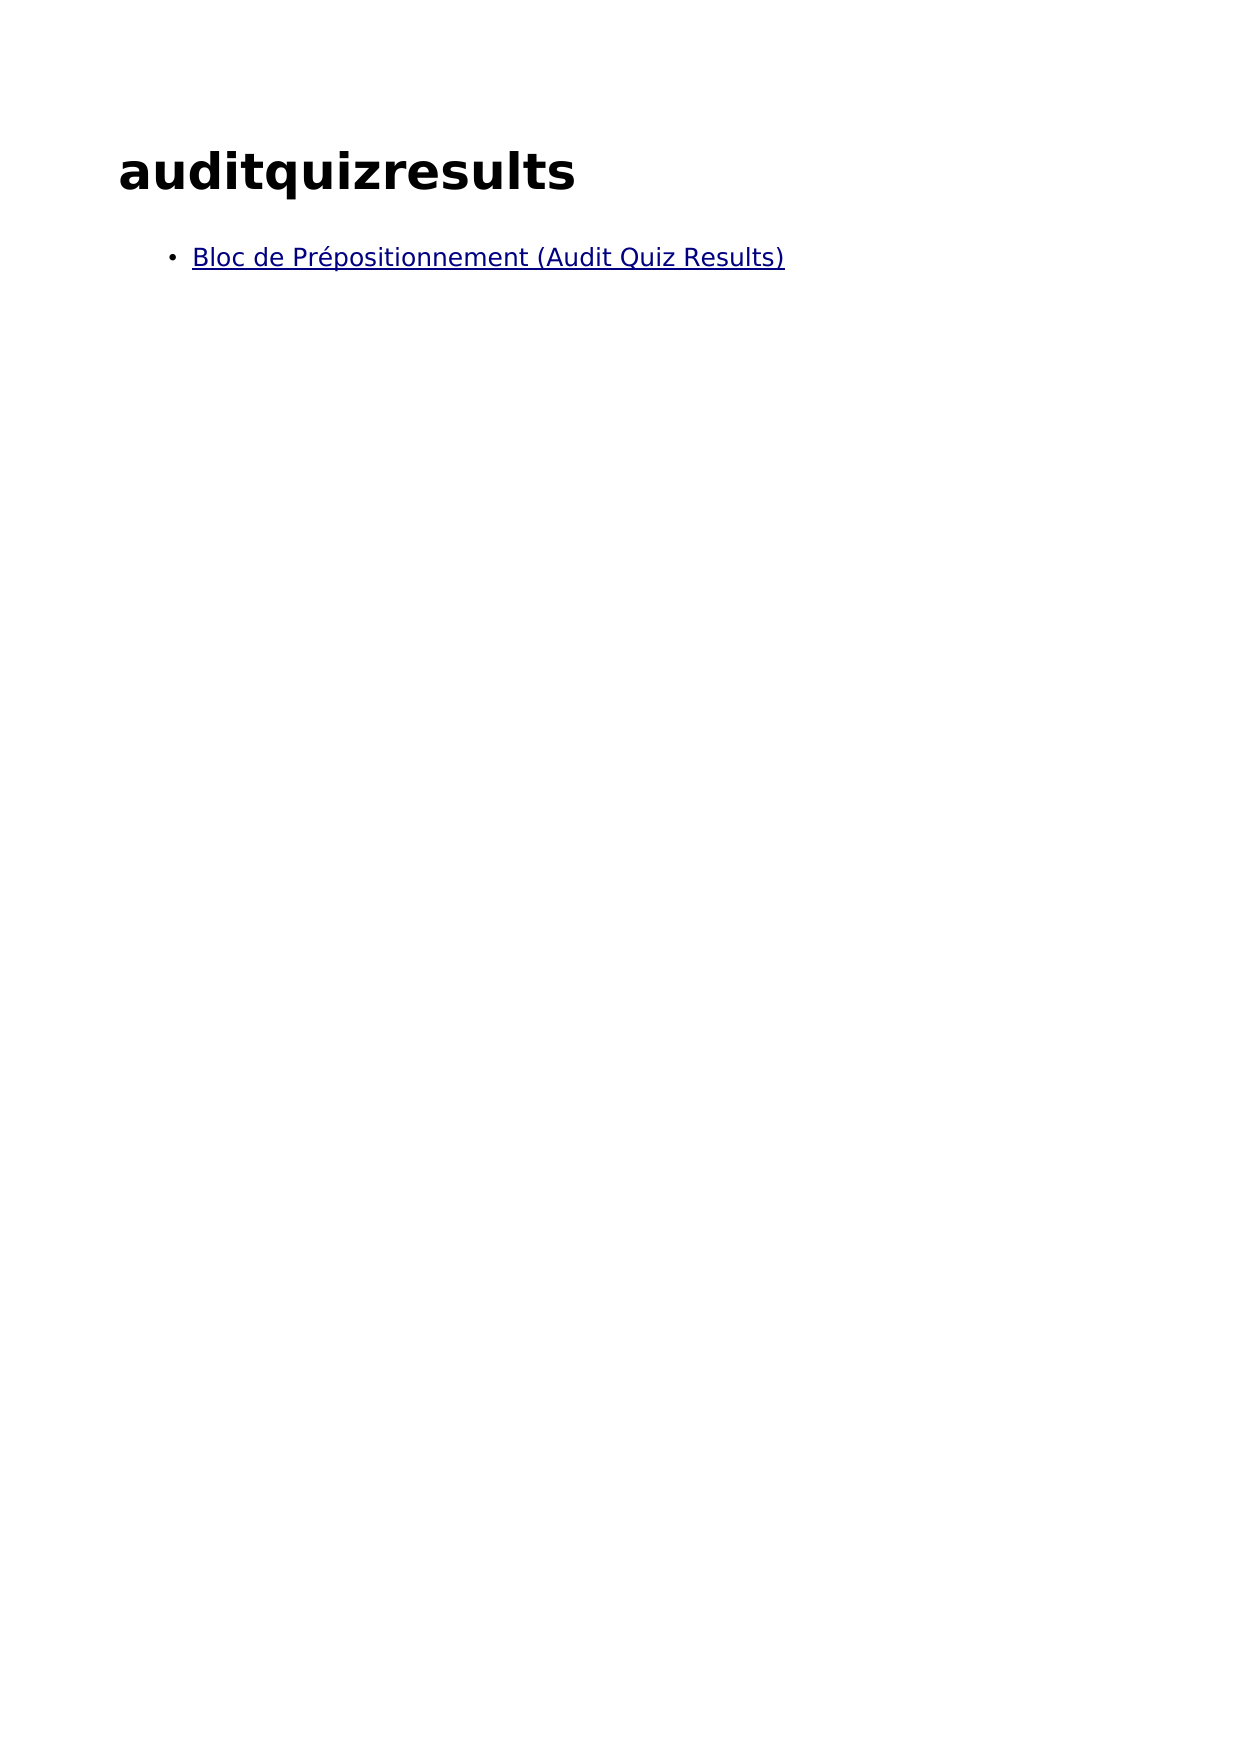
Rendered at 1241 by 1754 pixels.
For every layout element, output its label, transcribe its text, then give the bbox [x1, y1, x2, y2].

subtitle auditquizresults [118, 143, 1122, 201]
list Bloc de Prépositionnement (Audit Quiz Results) [177, 243, 1122, 272]
